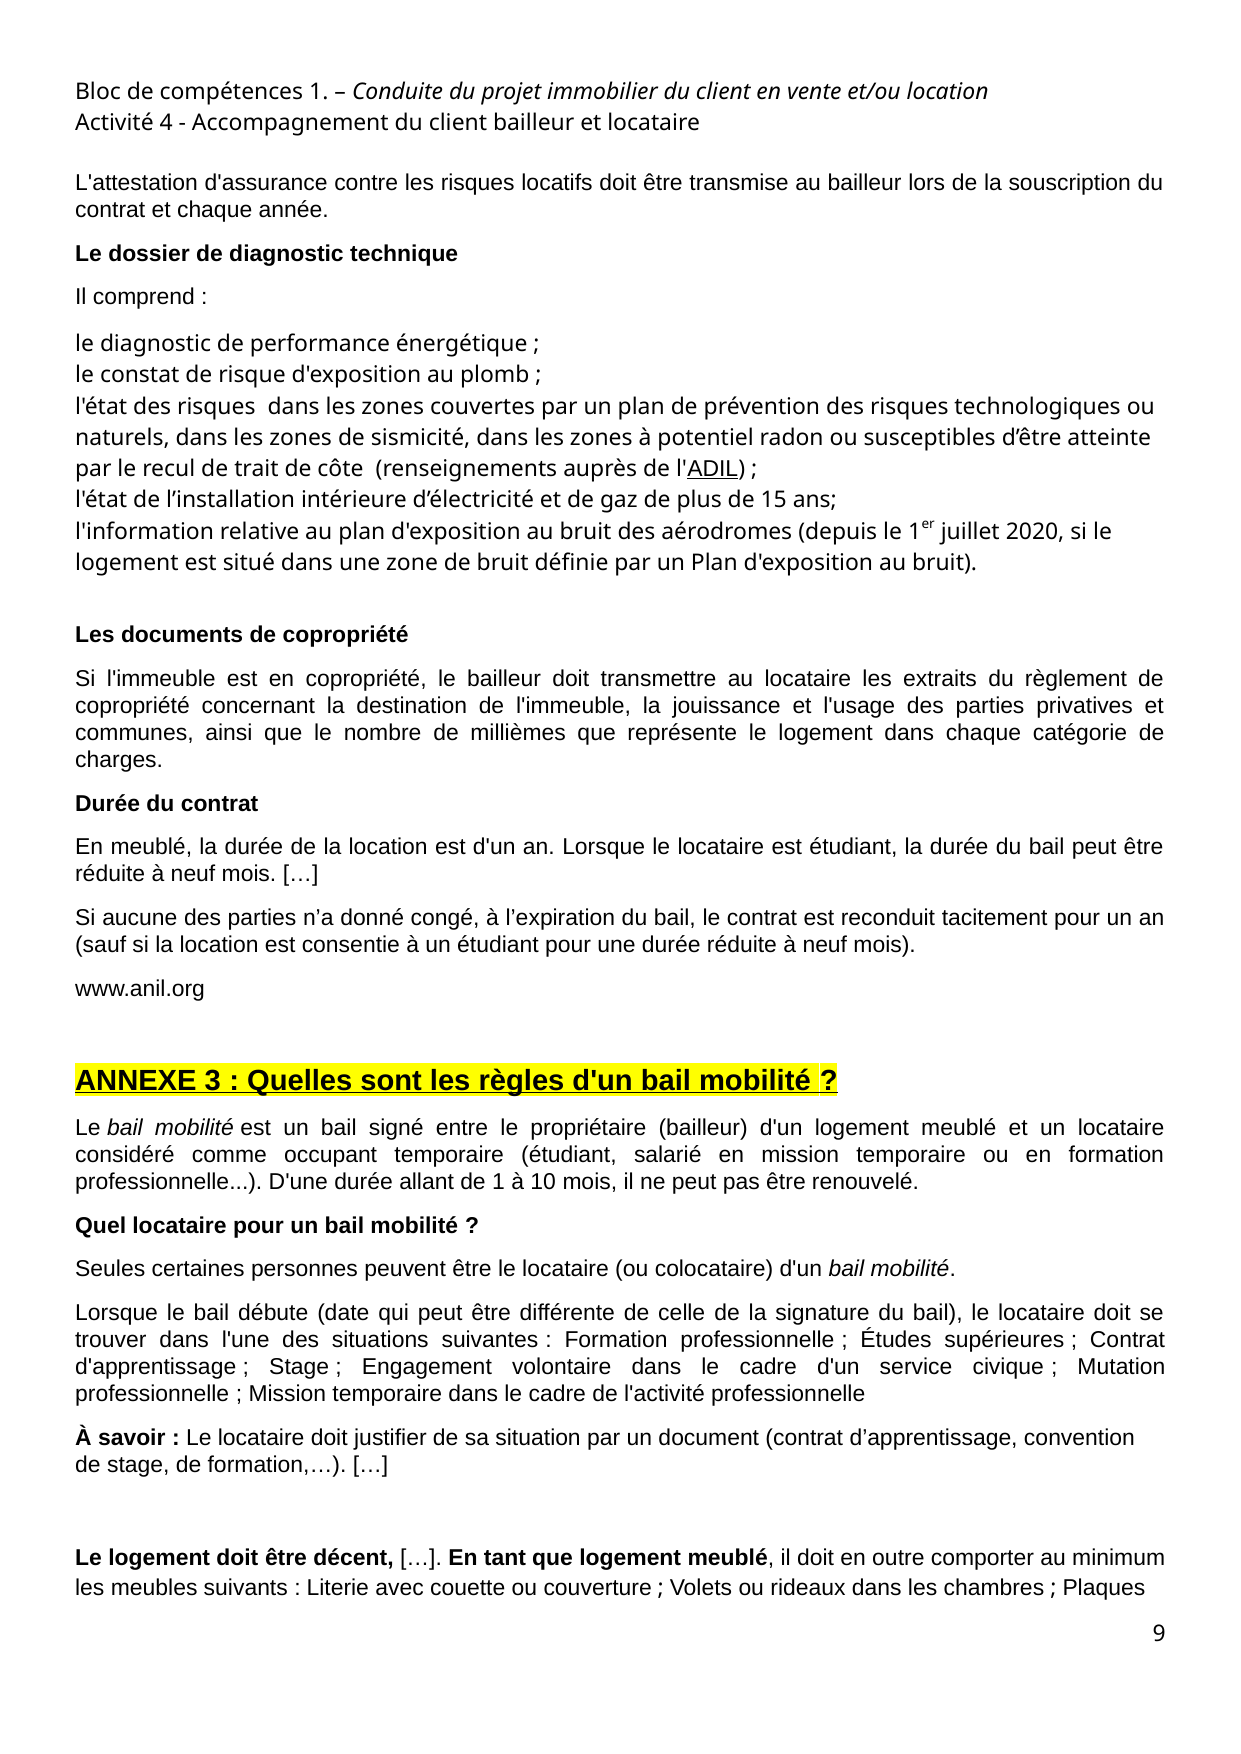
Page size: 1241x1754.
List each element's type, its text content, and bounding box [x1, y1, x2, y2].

text le diagnostic de performance énergétique ; [75, 327, 1165, 358]
text Durée du contrat [75, 789, 1165, 816]
text Le bail mobilité est un bail signé entre le propriétaire (bailleur) d'un logement meublé et un locataire considéré comme occupant temporaire (étudiant, salarié en mission temporaire ou en formation professionnelle...). D'une durée allant de 1 à 10 mois, il ne peut pas être renouvelé. [75, 1114, 1165, 1194]
text En meublé, la durée de la location est d'un an. Lorsque le locataire est étudiant, la durée du bail peut être réduite à neuf mois. […] [75, 833, 1165, 887]
text Il comprend : [75, 283, 1165, 310]
text Seules certaines personnes peuvent être le locataire (ou colocataire) d'un bail mobilité. [75, 1255, 1165, 1282]
text l'état de l’installation intérieure d’électricité et de gaz de plus de 15 ans; [75, 483, 1165, 514]
text Le dossier de diagnostic technique [75, 239, 1165, 266]
text Lorsque le bail débute (date qui peut être différente de celle de la signature du bail), le locataire doit se trouver dans l'une des situations suivantes : Formation professionnelle ; Études supérieures ; Contrat d'apprentissage ; Stage ; Engagement volontaire dans le cadre d'un service civique ; Mutation professionnelle ; Mission temporaire dans le cadre de l'activité professionnelle [75, 1299, 1165, 1407]
text Les documents de copropriété [75, 621, 1165, 647]
text Si l'immeuble est en copropriété, le bailleur doit transmettre au locataire les extraits du règlement de copropriété concernant la destination de l'immeuble, la jouissance et l'usage des parties privatives et communes, ainsi que le nombre de millièmes que représente le logement dans chaque catégorie de charges. [75, 664, 1165, 772]
text À savoir : Le locataire doit justifier de sa situation par un document (contrat d’apprentissage, convention de stage, de formation,…). […] [75, 1424, 1165, 1477]
text l'information relative au plan d'exposition au bruit des aérodromes (depuis le 1er juillet 2020, si le logement est situé dans une zone de bruit définie par un Plan d'exposition au bruit). [75, 514, 1165, 577]
text www.anil.org [75, 975, 1165, 1001]
text Si aucune des parties n’a donné congé, à l’expiration du bail, le contrat est reconduit tacitement pour un an (sauf si la location est consentie à un étudiant pour une durée réduite à neuf mois). [75, 904, 1165, 958]
text l'état des risques dans les zones couvertes par un plan de prévention des risques technologiques ou naturels, dans les zones de sismicité, dans les zones à potentiel radon ou susceptibles d’être atteinte par le recul de trait de côte (renseignements auprès de l'ADIL) ; [75, 389, 1165, 483]
text ANNEXE 3 : Quelles sont les règles d'un bail mobilité ? [75, 1062, 1165, 1096]
text Le logement doit être décent, […]. En tant que logement meublé, il doit en outre comporter au minimum les meubles suivants : Literie avec couette ou couverture ; Volets ou rideaux dans les chambres ; Plaques [75, 1544, 1165, 1602]
text Quel locataire pour un bail mobilité ? [75, 1212, 1165, 1238]
text L'attestation d'assurance contre les risques locatifs doit être transmise au bailleur lors de la souscription du contrat et chaque année. [75, 169, 1165, 222]
text le constat de risque d'exposition au plomb ; [75, 358, 1165, 389]
